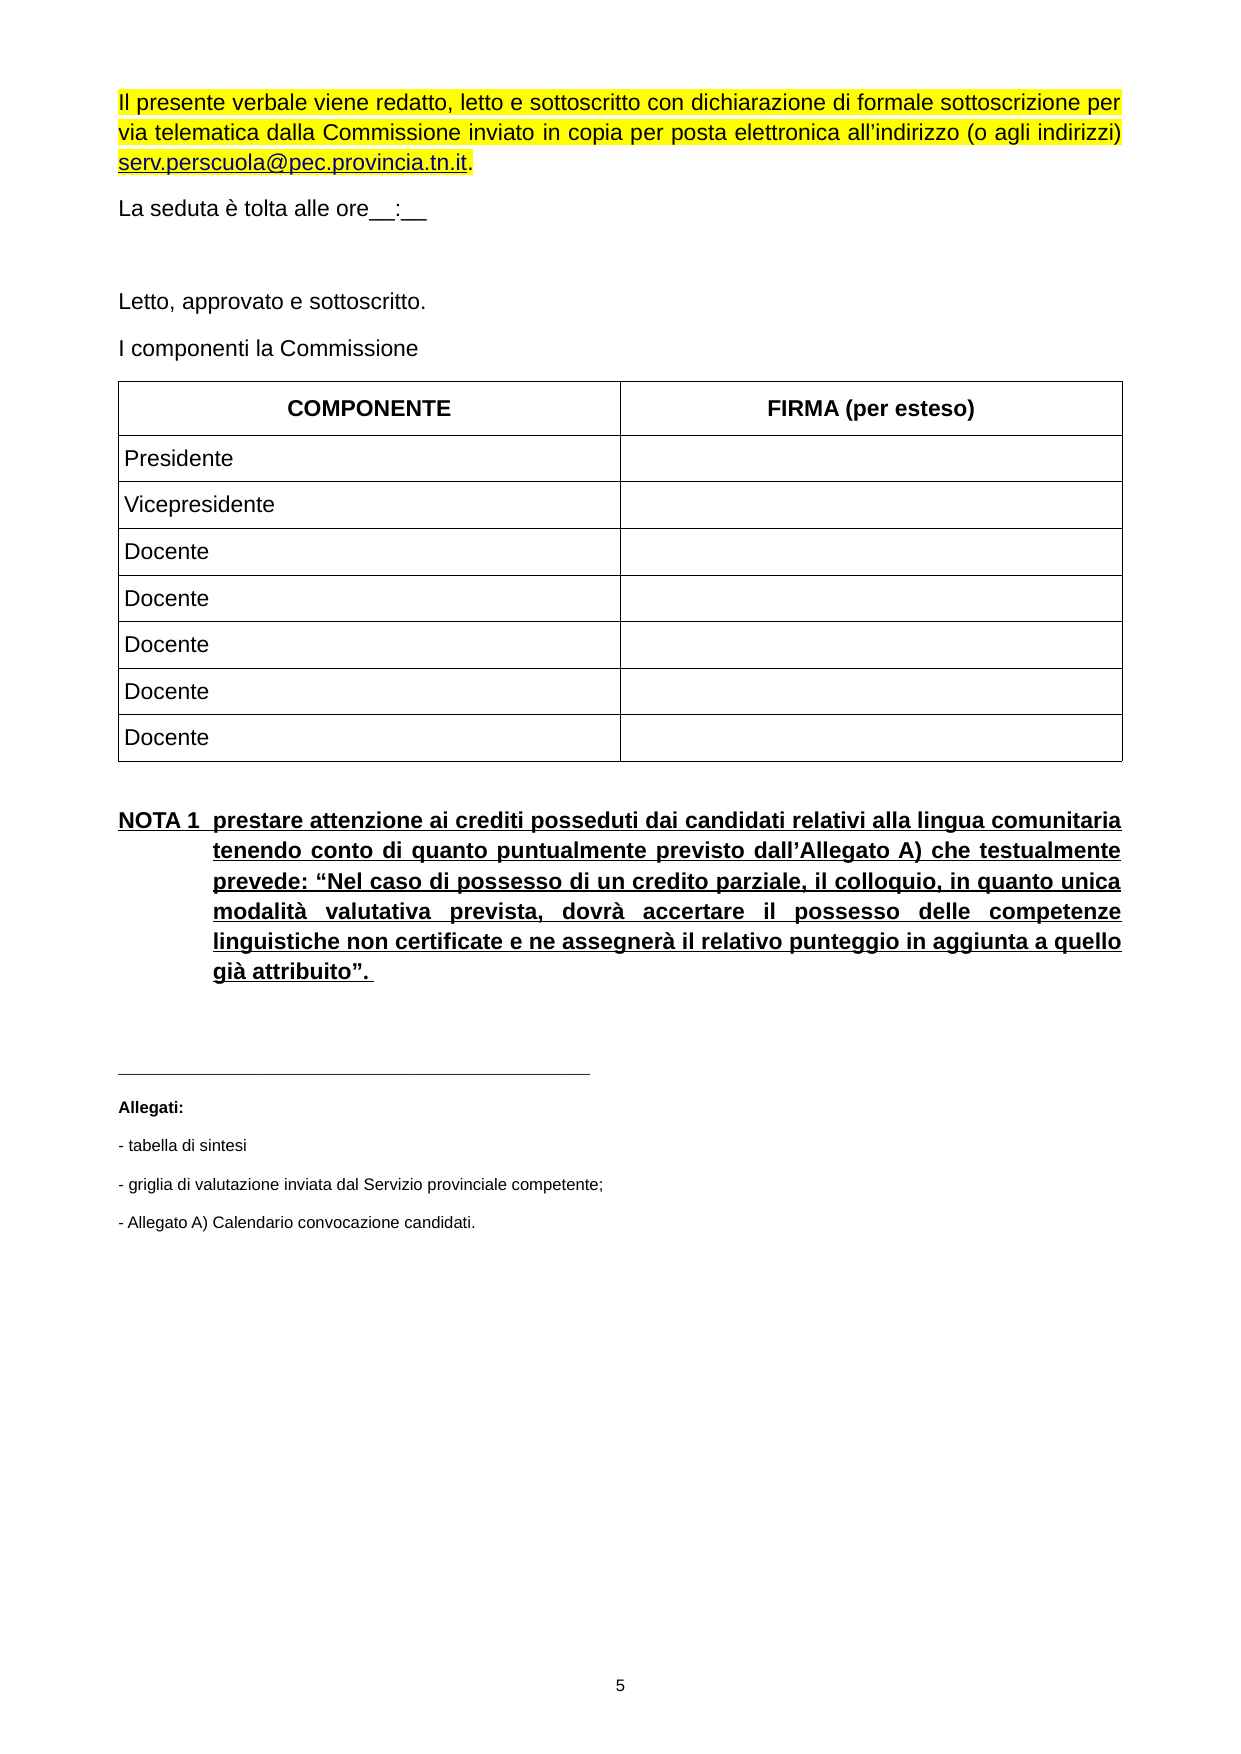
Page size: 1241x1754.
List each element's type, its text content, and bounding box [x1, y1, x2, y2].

text - Allegato A) Calendario convocazione candidati. [118, 1213, 1122, 1232]
table_cell Docente [119, 622, 620, 668]
table_cell [621, 482, 1122, 528]
table_header FIRMA (per esteso) [621, 382, 1122, 435]
table_cell [621, 669, 1122, 714]
text - tabella di sintesi [118, 1136, 1122, 1155]
table_cell Docente [119, 715, 620, 761]
table_cell [621, 436, 1122, 481]
text Allegati: [118, 1098, 1122, 1117]
table_cell [621, 715, 1122, 761]
table_header COMPONENTE [119, 382, 620, 435]
table_cell Docente [119, 576, 620, 621]
table_cell Vicepresidente [119, 482, 620, 528]
text _____________________________________ [118, 1051, 1122, 1078]
table_cell [621, 529, 1122, 574]
text I componenti la Commissione [118, 335, 1122, 361]
text tenendo conto di quanto puntualmente previsto dall’Allegato A) che testualmente prevede: “Nel caso di possesso di un credito parziale, il colloquio, in quanto unica modalità valutativa prevista, dovrà accertare il possesso delle competenze linguistiche non certificate e ne assegnerà il relativo punteggio in aggiunta a quello già attribuito”. [118, 831, 1122, 985]
text Il presente verbale viene redatto, letto e sottoscritto con dichiarazione di formale sottoscrizione per via telematica dalla Commissione inviato in copia per posta elettronica all’indirizzo (o agli indirizzi) serv.perscuola@pec.provincia.tn.it. [118, 88, 1122, 175]
text Letto, approvato e sottoscritto. [118, 288, 1122, 315]
table_cell Presidente [119, 436, 620, 481]
text - griglia di valutazione inviata dal Servizio provinciale competente; [118, 1174, 1122, 1193]
table_cell [621, 622, 1122, 668]
table_cell [621, 576, 1122, 621]
text La seduta è tolta alle ore__:__ [118, 195, 1122, 222]
text NOTA 1 prestare attenzione ai crediti posseduti dai candidati relativi alla lingua comunitaria [118, 807, 1122, 830]
table_cell Docente [119, 529, 620, 574]
table_cell Docente [119, 669, 620, 714]
